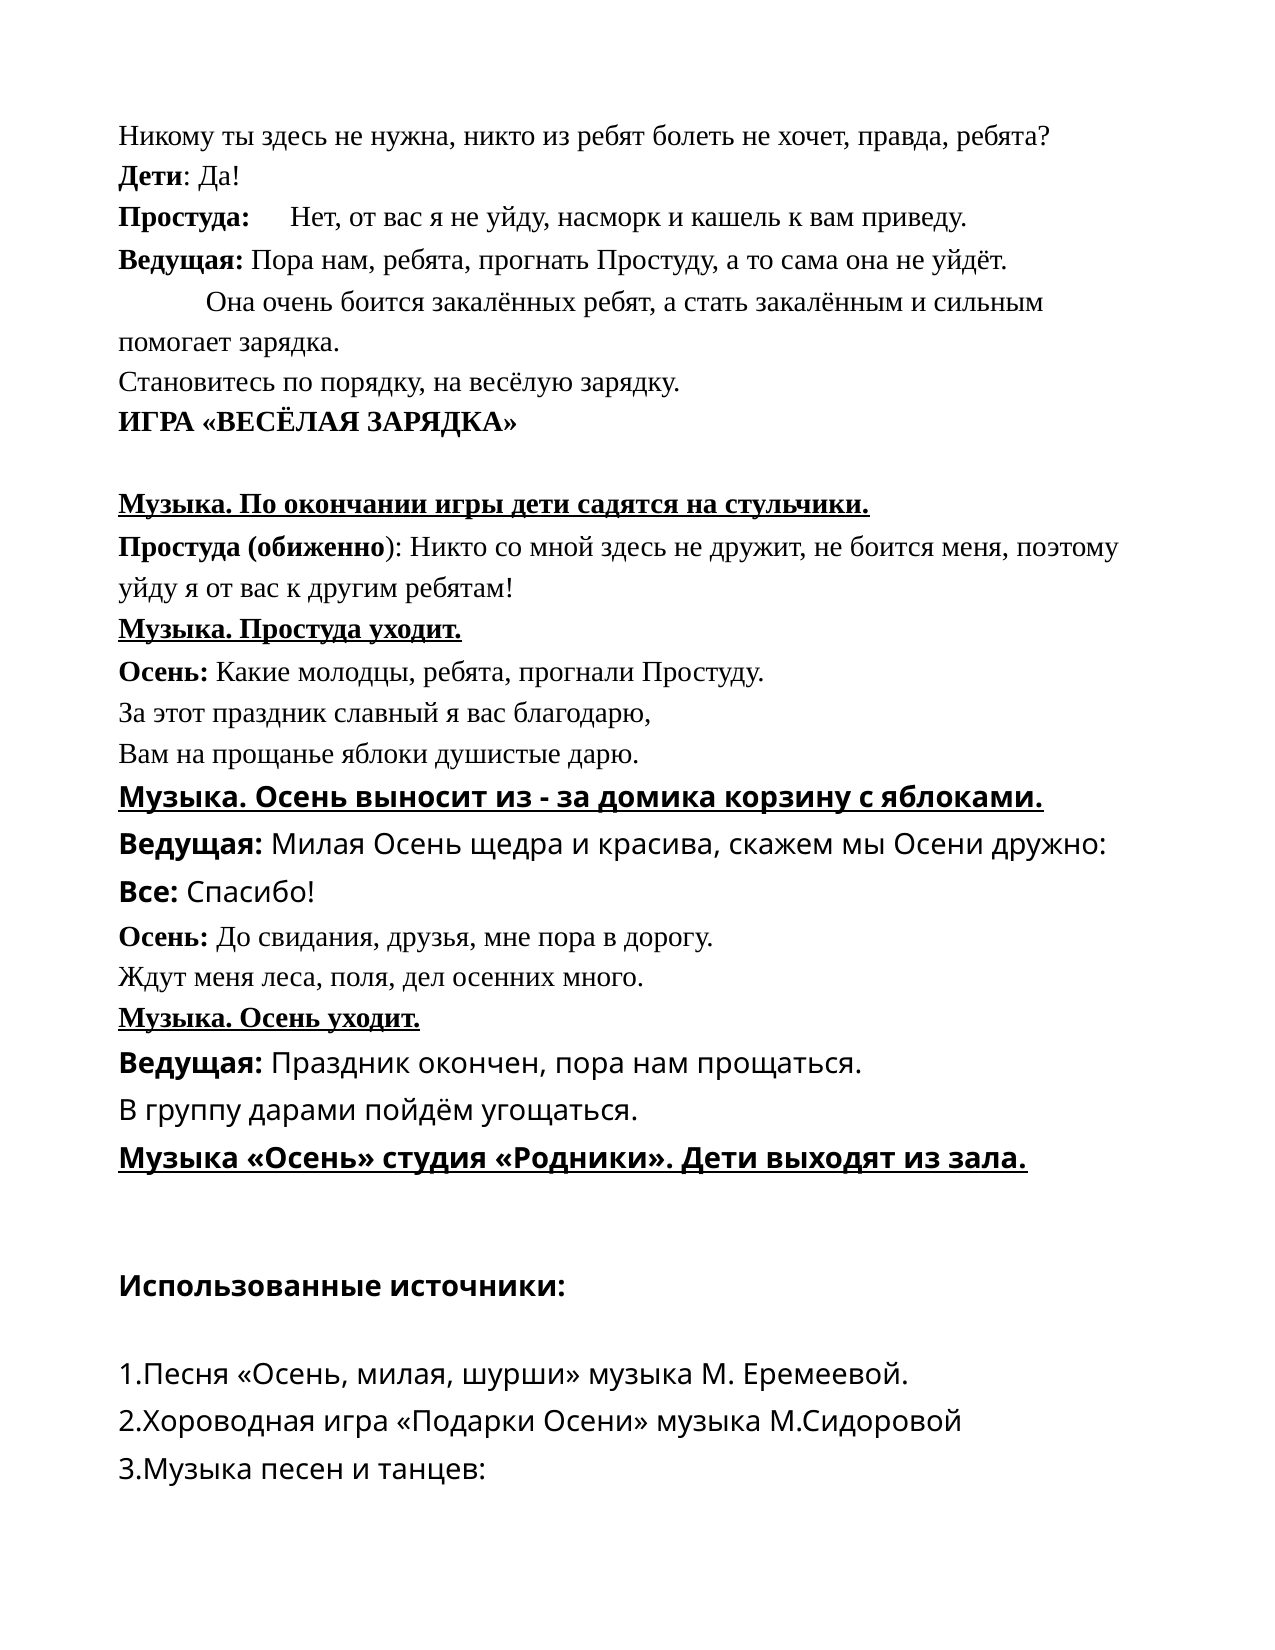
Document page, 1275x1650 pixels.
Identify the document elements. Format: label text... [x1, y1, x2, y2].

list Хороводная игра «Подарки Осени» музыка М.Сидоровой [118, 1401, 1157, 1440]
text Дети: Да! [118, 158, 1157, 192]
text Вам на прощанье яблоки душистые дарю. [118, 736, 1157, 769]
text ИГРА «ВЕСЁЛАЯ ЗАРЯДКА» [118, 404, 1157, 438]
text В группу дарами пойдём угощаться. [118, 1089, 1157, 1129]
text Ведущая: Праздник окончен, пора нам прощаться. [118, 1042, 1157, 1082]
text Никому ты здесь не нужна, никто из ребят болеть не хочет, правда, ребята? [118, 118, 1157, 152]
text Осень: До свидания, друзья, мне пора в дорогу. [118, 919, 1157, 952]
text Музыка. По окончании игры дети садятся на стульчики. [118, 485, 1157, 521]
text Ведущая: Пора нам, ребята, прогнать Простуду, а то сама она не уйдёт. [118, 241, 1157, 277]
text 3.Музыка песен и танцев: [118, 1448, 1157, 1488]
text Ведущая: Милая Осень щедра и красива, скажем мы Осени дружно: [118, 824, 1157, 863]
text Музыка. Простуда уходит. [118, 610, 1157, 646]
list Песня «Осень, милая, шурши» музыка М. Еремеевой. [118, 1353, 1157, 1393]
text Становитесь по порядку, на весёлую зарядку. [118, 364, 1157, 398]
text Она очень боится закалённых ребят, а стать закалённым и сильным помогает зарядка. [118, 284, 1157, 358]
text Простуда: Нет, от вас я не уйду, насморк и кашель к вам приведу. [118, 198, 1157, 234]
text Осень: Какие молодцы, ребята, прогнали Простуду. [118, 653, 1157, 688]
text Музыка. Осень уходит. [118, 999, 1157, 1035]
text Все: Спасибо! [118, 871, 1157, 911]
text Музыка. Осень выносит из - за домика корзину с яблоками. [118, 776, 1157, 816]
text Ждут меня леса, поля, дел осенних много. [118, 959, 1157, 993]
text Музыка «Осень» студия «Родники». Дети выходят из зала. [118, 1137, 1157, 1177]
text Использованные источники: [118, 1265, 1157, 1305]
text За этот праздник славный я вас благодарю, [118, 696, 1157, 729]
text Простуда (обиженно): Никто со мной здесь не дружит, не боится меня, поэтому уйду я от вас к другим ребятам! [118, 528, 1157, 603]
